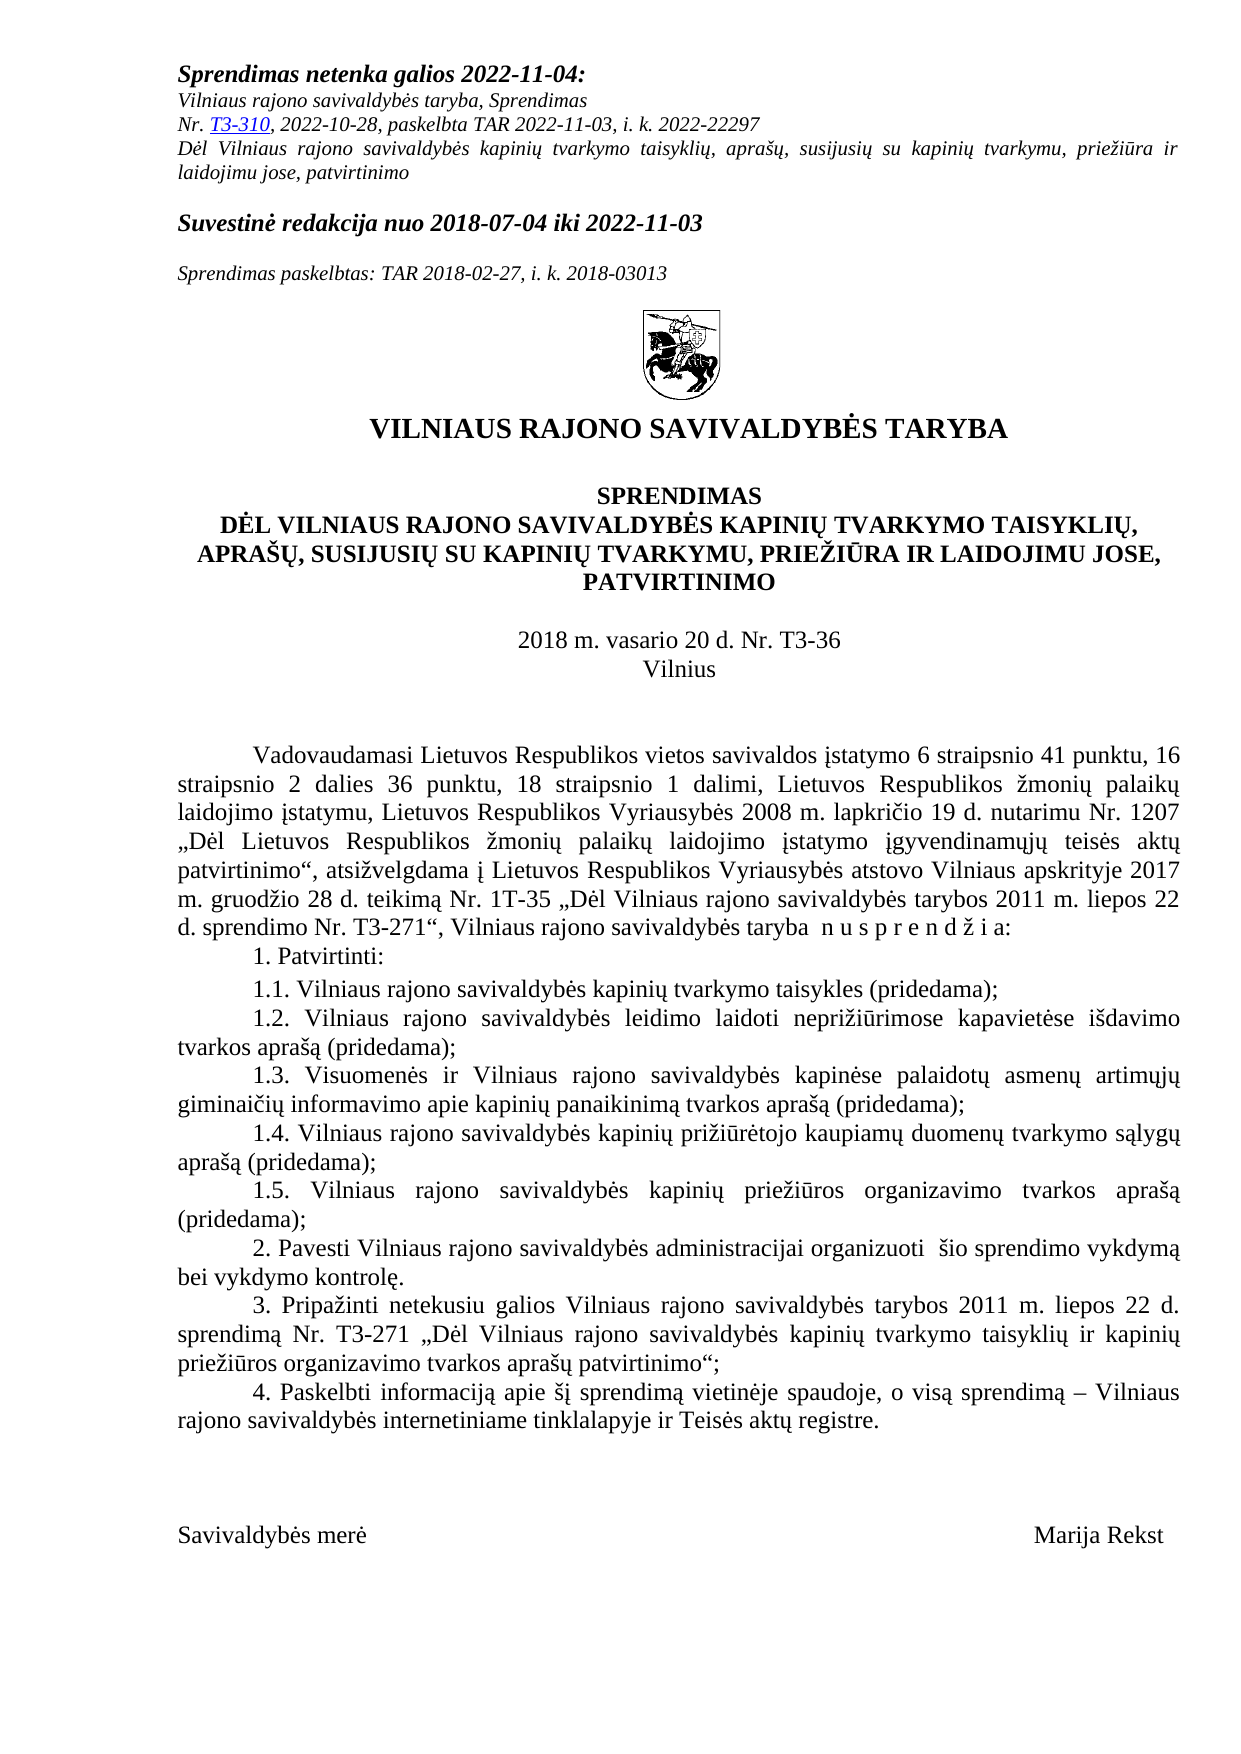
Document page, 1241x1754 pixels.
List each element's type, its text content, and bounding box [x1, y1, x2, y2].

text 1.3. Visuomenės ir Vilniaus rajono savivaldybės kapinėse palaidotų asmenų artimųjų giminaičių informavimo apie kapinių panaikinimą tvarkos aprašą (pridedama); [177, 1060, 1181, 1118]
text 1.5. Vilniaus rajono savivaldybės kapinių priežiūros organizavimo tvarkos aprašą (pridedama); [177, 1175, 1181, 1233]
text Savivaldybės merė Marija Rekst [177, 1520, 1181, 1549]
text VILNIAUS RAJONO SAVIVALDYBĖS TARYBA [192, 412, 1186, 445]
text 3. Pripažinti netekusiu galios Vilniaus rajono savivaldybės tarybos 2011 m. liepos 22 d. sprendimą Nr. T3-271 „Dėl Vilniaus rajono savivaldybės kapinių tvarkymo taisyklių ir kapinių priežiūros organizavimo tvarkos aprašų patvirtinimo“; [177, 1290, 1181, 1377]
text Nr. T3-310, 2022-10-28, paskelbta TAR 2022-11-03, i. k. 2022-22297 [177, 112, 1181, 136]
text 4. Paskelbti informaciją apie šį sprendimą vietinėje spaudoje, o visą sprendimą – Vilniaus rajono savivaldybės internetiniame tinklalapyje ir Teisės aktų registre. [177, 1377, 1181, 1434]
text Vilniaus rajono savivaldybės taryba, Sprendimas [177, 88, 1181, 112]
text SPRENDIMAS [177, 481, 1181, 510]
text 1.4. Vilniaus rajono savivaldybės kapinių prižiūrėtojo kaupiamų duomenų tvarkymo sąlygų aprašą (pridedama); [177, 1118, 1181, 1175]
text 1.2. Vilniaus rajono savivaldybės leidimo laidoti neprižiūrimose kapavietėse išdavimo tvarkos aprašą (pridedama); [177, 1003, 1181, 1060]
text Suvestinė redakcija nuo 2018-07-04 iki 2022-11-03 [177, 208, 1181, 237]
subtitle Vilnius [177, 654, 1181, 682]
text Sprendimas netenka galios 2022-11-04: [177, 59, 1181, 88]
text 2. Pavesti Vilniaus rajono savivaldybės administracijai organizuoti šio sprendimo vykdymą bei vykdymo kontrolę. [177, 1233, 1181, 1290]
text 2018 m. vasario 20 d. Nr. T3-36 [177, 625, 1181, 654]
text 1.1. Vilniaus rajono savivaldybės kapinių tvarkymo taisykles (pridedama); [177, 974, 1181, 1003]
text Sprendimas paskelbtas: TAR 2018-02-27, i. k. 2018-03013 [177, 261, 1181, 285]
text Dėl Vilniaus rajono savivaldybės kapinių tvarkymo taisyklių, aprašų, susijusių su kapinių tvarkymu, priežiūra ir laidojimu jose, patvirtinimo [177, 136, 1181, 184]
text Vadovaudamasi Lietuvos Respublikos vietos savivaldos įstatymo 6 straipsnio 41 punktu, 16 straipsnio 2 dalies 36 punktu, 18 straipsnio 1 dalimi, Lietuvos Respublikos žmonių palaikų laidojimo įstatymu, Lietuvos Respublikos Vyriausybės 2008 m. lapkričio 19 d. nutarimu Nr. 1207 „Dėl Lietuvos Respublikos žmonių palaikų laidojimo įstatymo įgyvendinamųjų teisės aktų patvirtinimo“, atsižvelgdama į Lietuvos Respublikos Vyriausybės atstovo Vilniaus apskrityje 2017 m. gruodžio 28 d. teikimą Nr. 1T-35 „Dėl Vilniaus rajono savivaldybės tarybos 2011 m. liepos 22 d. sprendimo Nr. T3-271“, Vilniaus rajono savivaldybės taryba n u s p r e n d ž i a: [177, 740, 1181, 941]
text 1. Patvirtinti: [177, 941, 1181, 970]
text DĖL VILNIAUS RAJONO SAVIVALDYBĖS KAPINIŲ TVARKYMO TAISYKLIŲ, APRAŠŲ, SUSIJUSIŲ SU KAPINIŲ TVARKYMU, PRIEŽIŪRA IR LAIDOJIMU JOSE, PATVIRTINIMO [177, 510, 1181, 596]
